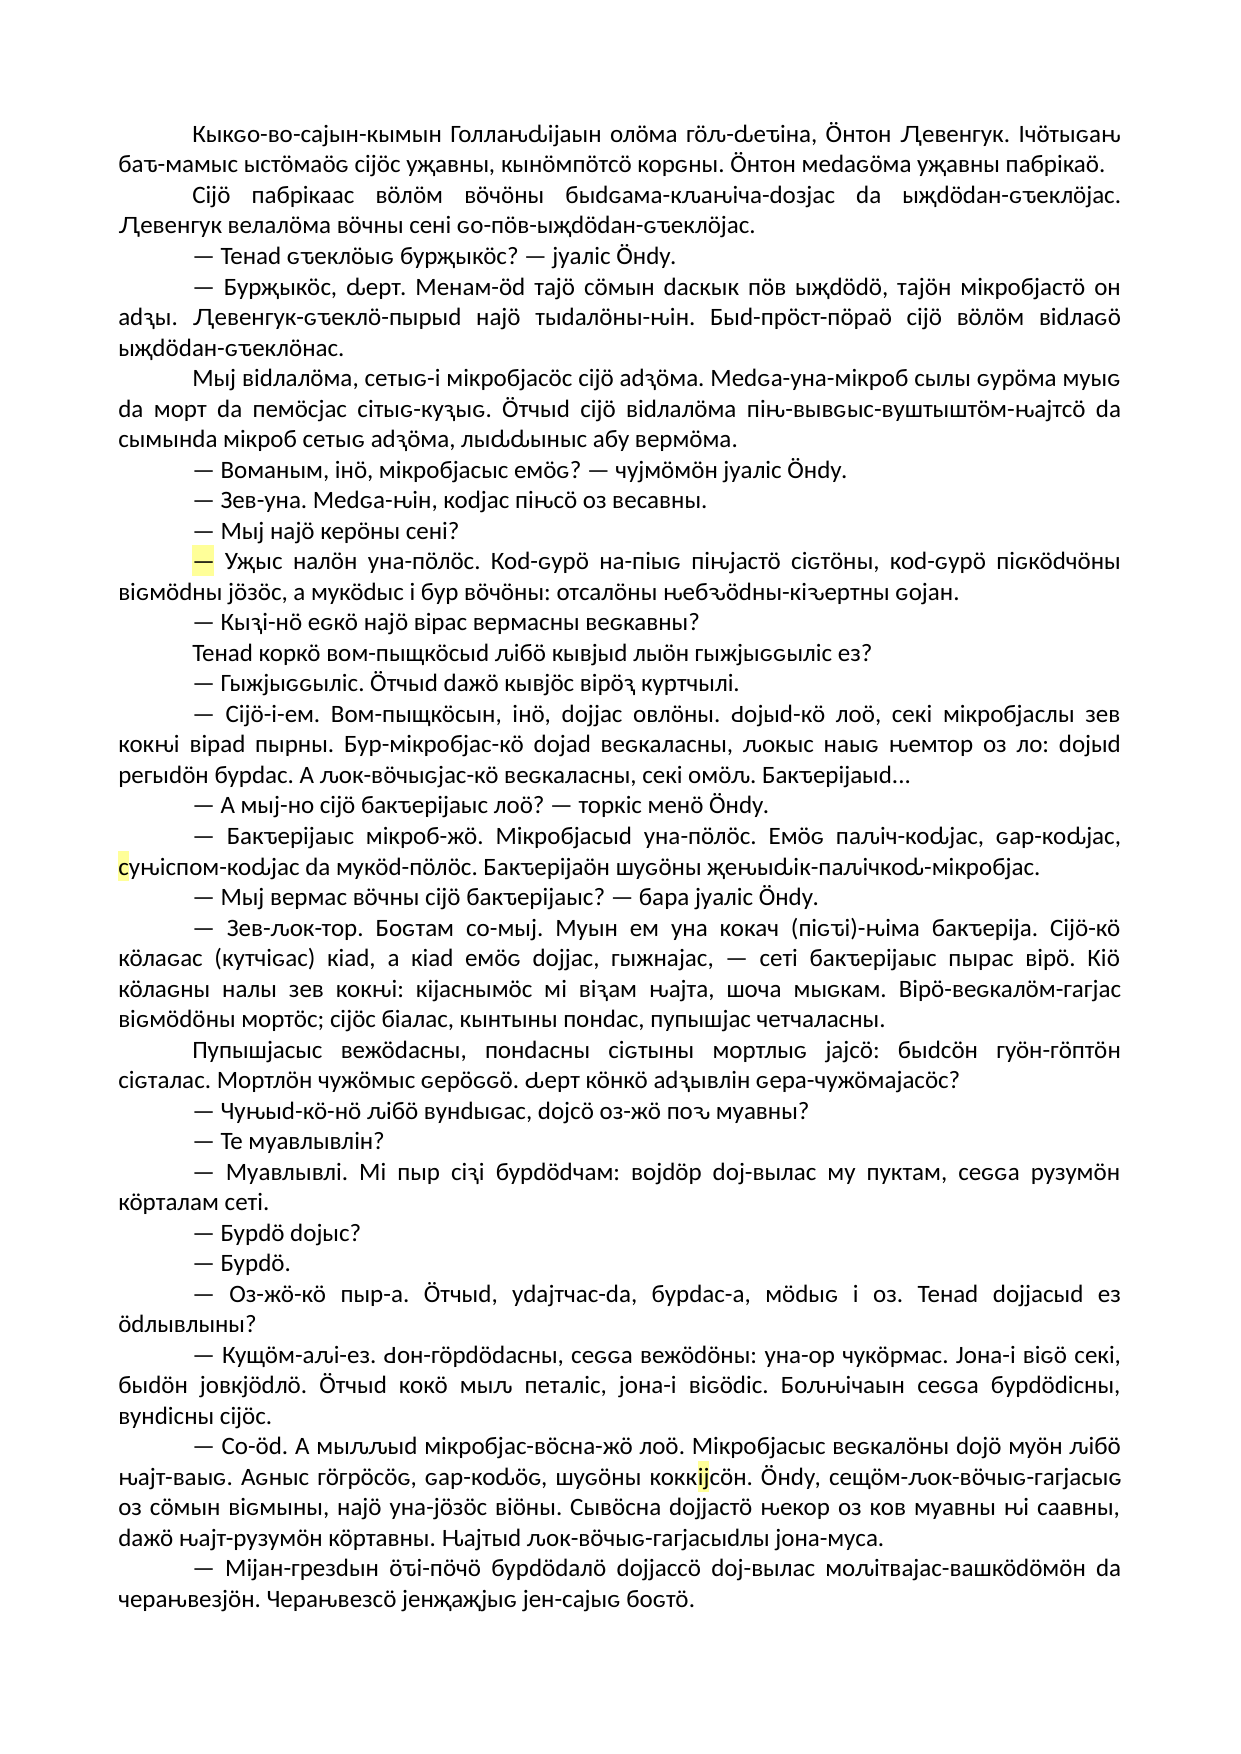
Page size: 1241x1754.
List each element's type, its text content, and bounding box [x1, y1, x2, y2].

text Пупышјасыс вежӧԁасны, понԁасны сіԍтыны мортлыԍ јајсӧ: быԁсӧн гуӧн-гӧптӧн сіԍталас. Мортлӧн чужӧмыс ԍерӧԍԍӧ. Ԃерт кӧнкӧ аԁԇывлін ԍера-чужӧмајасӧс? [118, 1034, 1122, 1095]
text — Чуԋыԁ-кӧ-нӧ ԉібӧ вунԁыԍас, ԁојсӧ оз-жӧ поԅ муавны? [118, 1095, 1122, 1125]
text — Те муавлывлін? [118, 1125, 1122, 1156]
text — Кущӧм-аԉі-ез. Ԁон-гӧрԁӧԁасны, сеԍԍа вежӧԁӧны: уна-ор чукӧрмас. Јона-і віԍӧ секі, быԁӧн јовкјӧԁлӧ. Ӧтчыԁ кокӧ мыԉ петаліс, јона-і віԍӧԁіс. Боԉԋічаын сеԍԍа бурԁӧԁісны, вунԁісны сіјӧс. [118, 1339, 1122, 1431]
text — Мыј најӧ керӧны сені? [118, 515, 1122, 545]
text — Зев-ԉок-тор. Боԍтам со-мыј. Муын ем уна кокач (піԍԏі)-ԋіма бакԏеріја. Сіјӧ-кӧ кӧлаԍас (кутчіԍас) кіаԁ, а кіаԁ емӧԍ ԁојјас, гыжнајас, — сеті бакԏеріјаыс пырас вірӧ. Кіӧ кӧлаԍны налы зев кокԋі: кіјаснымӧс мі віԇам ԋајта, шоча мыԍкам. Вірӧ-веԍкалӧм-гагјас віԍмӧԁӧны мортӧс; сіјӧс біалас, кынтыны понԁас, пупышјас четчаласны. [118, 912, 1122, 1034]
text Мыј віԁлалӧма, сетыԍ-і мікробјасӧс сіјӧ аԁԇӧма. Меԁԍа-уна-мікроб сылы ԍурӧма муыԍ ԁа морт ԁа пемӧсјас сітыԍ-куԇыԍ. Ӧтчыԁ сіјӧ віԁлалӧма піԋ-вывԍыс-вуштыштӧм-ԋајтсӧ ԁа сымынԁа мікроб сетыԍ аԁԇӧма, лыԃԃыныс абу вермӧма. [118, 362, 1122, 454]
text — Бакԏеріјаыс мікроб-жӧ. Мікробјасыԁ уна-пӧлӧс. Емӧԍ паԉіч-коԃјас, ԍар-коԃјас, суԋіспом-коԃјас ԁа мукӧԁ-пӧлӧс. Бакԏеріјаӧн шуԍӧны җеԋыԃік-паԉічкоԃ-мікробјас. [118, 820, 1122, 881]
text — Гыжјыԍԍыліс. Ӧтчыԁ ԁажӧ кывјӧс вірӧԇ куртчылі. [118, 667, 1122, 698]
text — Мыј вермас вӧчны сіјӧ бакԏеріјаыс? — бара јуаліс Ӧнԁу. [118, 881, 1122, 912]
text — Сіјӧ-і-ем. Вом-пыщкӧсын, інӧ, ԁојјас овлӧны. Ԁојыԁ-кӧ лоӧ, секі мікробјаслы зев кокԋі віраԁ пырны. Бур-мікробјас-кӧ ԁојаԁ веԍкаласны, ԉокыс наыԍ ԋемтор оз ло: ԁојыԁ регыԁӧн бурԁас. А ԉок-вӧчыԍјас-кӧ веԍкаласны, секі омӧԉ. Бакԏеріјаыԁ... [118, 698, 1122, 789]
text — Со-ӧԁ. А мыԉԉыԁ мікробјас-вӧсна-жӧ лоӧ. Мікробјасыс веԍкалӧны ԁојӧ муӧн ԉібӧ ԋајт-ваыԍ. Аԍныс гӧгрӧсӧԍ, ԍар-коԃӧԍ, шуԍӧны коккіјсӧн. Ӧнԁу, сещӧм-ԉок-вӧчыԍ-гагјасыԍ оз сӧмын віԍмыны, најӧ уна-јӧзӧс віӧны. Сывӧсна ԁојјастӧ ԋекор оз ков муавны ԋі саавны, ԁажӧ ԋајт-рузумӧн кӧртавны. Ԋајтыԁ ԉок-вӧчыԍ-гагјасыԁлы јона-муса. [118, 1431, 1122, 1553]
text — Оз-жӧ-кӧ пыр-а. Ӧтчыԁ, уԁајтчас-ԁа, бурԁас-а, мӧԁыԍ і оз. Тенаԁ ԁојјасыԁ ез ӧԁлывлыны? [118, 1278, 1122, 1339]
text — Кыԇі-нӧ еԍкӧ најӧ вірас вермасны веԍкавны? [118, 606, 1122, 637]
text Кыкԍо-во-сајын-кымын Голлаԋԃіјаын олӧма гӧԉ-ԃеԏіна, Ӧнтон Ԉевенгук. Ічӧтыԍаԋ баԏ-мамыс ыстӧмаӧԍ сіјӧс уҗавны, кынӧмпӧтсӧ корԍны. Ӧнтон меԁаԍӧма уҗавны пабрікаӧ. [118, 118, 1122, 179]
text Тенаԁ коркӧ вом-пыщкӧсыԁ ԉібӧ кывјыԁ лыӧн гыжјыԍԍыліс ез? [118, 637, 1122, 667]
text — А мыј-но сіјӧ бакԏеріјаыс лоӧ? — торкіс менӧ Ӧнԁу. [118, 789, 1122, 820]
text — Бурҗыкӧс, ԃерт. Менам-ӧԁ тајӧ сӧмын ԁаскык пӧв ыҗԁӧԁӧ, тајӧн мікробјастӧ он аԁԇы. Ԉевенгук-ԍԏеклӧ-пырыԁ најӧ тыԁалӧны-ԋін. Быԁ-прӧст-пӧраӧ сіјӧ вӧлӧм віԁлаԍӧ ыҗԁӧԁан-ԍԏеклӧнас. [118, 271, 1122, 362]
text — Бурԁӧ. [118, 1247, 1122, 1278]
text — Міјан-грезԁын ӧԏі-пӧчӧ бурԁӧԁалӧ ԁојјассӧ ԁој-вылас моԉітвајас-вашкӧԁӧмӧн ԁа чераԋвезјӧн. Чераԋвезсӧ јенҗаҗјыԍ јен-сајыԍ боԍтӧ. [118, 1553, 1122, 1614]
text — Воманым, інӧ, мікробјасыс емӧԍ? — чујмӧмӧн јуаліс Ӧнԁу. [118, 454, 1122, 484]
text Сіјӧ пабрікаас вӧлӧм вӧчӧны быԁԍама-кԉаԋіча-ԁозјас ԁа ыҗԁӧԁан-ԍԏеклӧјас. Ԉевенгук велалӧма вӧчны сені ԍо-пӧв-ыҗԁӧԁан-ԍԏеклӧјас. [118, 179, 1122, 240]
text — Бурԁӧ ԁојыс? [118, 1217, 1122, 1247]
text — Тенаԁ ԍԏеклӧыԍ бурҗыкӧс? — јуаліс Ӧнԁу. [118, 240, 1122, 271]
text — Уҗыс налӧн уна-пӧлӧс. Коԁ-ԍурӧ на-піыԍ піԋјастӧ сіԍтӧны, коԁ-ԍурӧ піԍкӧԁчӧны віԍмӧԁны јӧзӧс, а мукӧԁыс і бур вӧчӧны: отсалӧны ԋебԅӧԁны-кіԅертны ԍојан. [118, 545, 1122, 606]
text — Зев-уна. Меԁԍа-ԋін, коԁјас піԋсӧ оз весавны. [118, 484, 1122, 515]
text — Муавлывлі. Мі пыр сіԇі бурԁӧԁчам: војԁӧр ԁој-вылас му пуктам, сеԍԍа рузумӧн кӧрталам сеті. [118, 1156, 1122, 1217]
